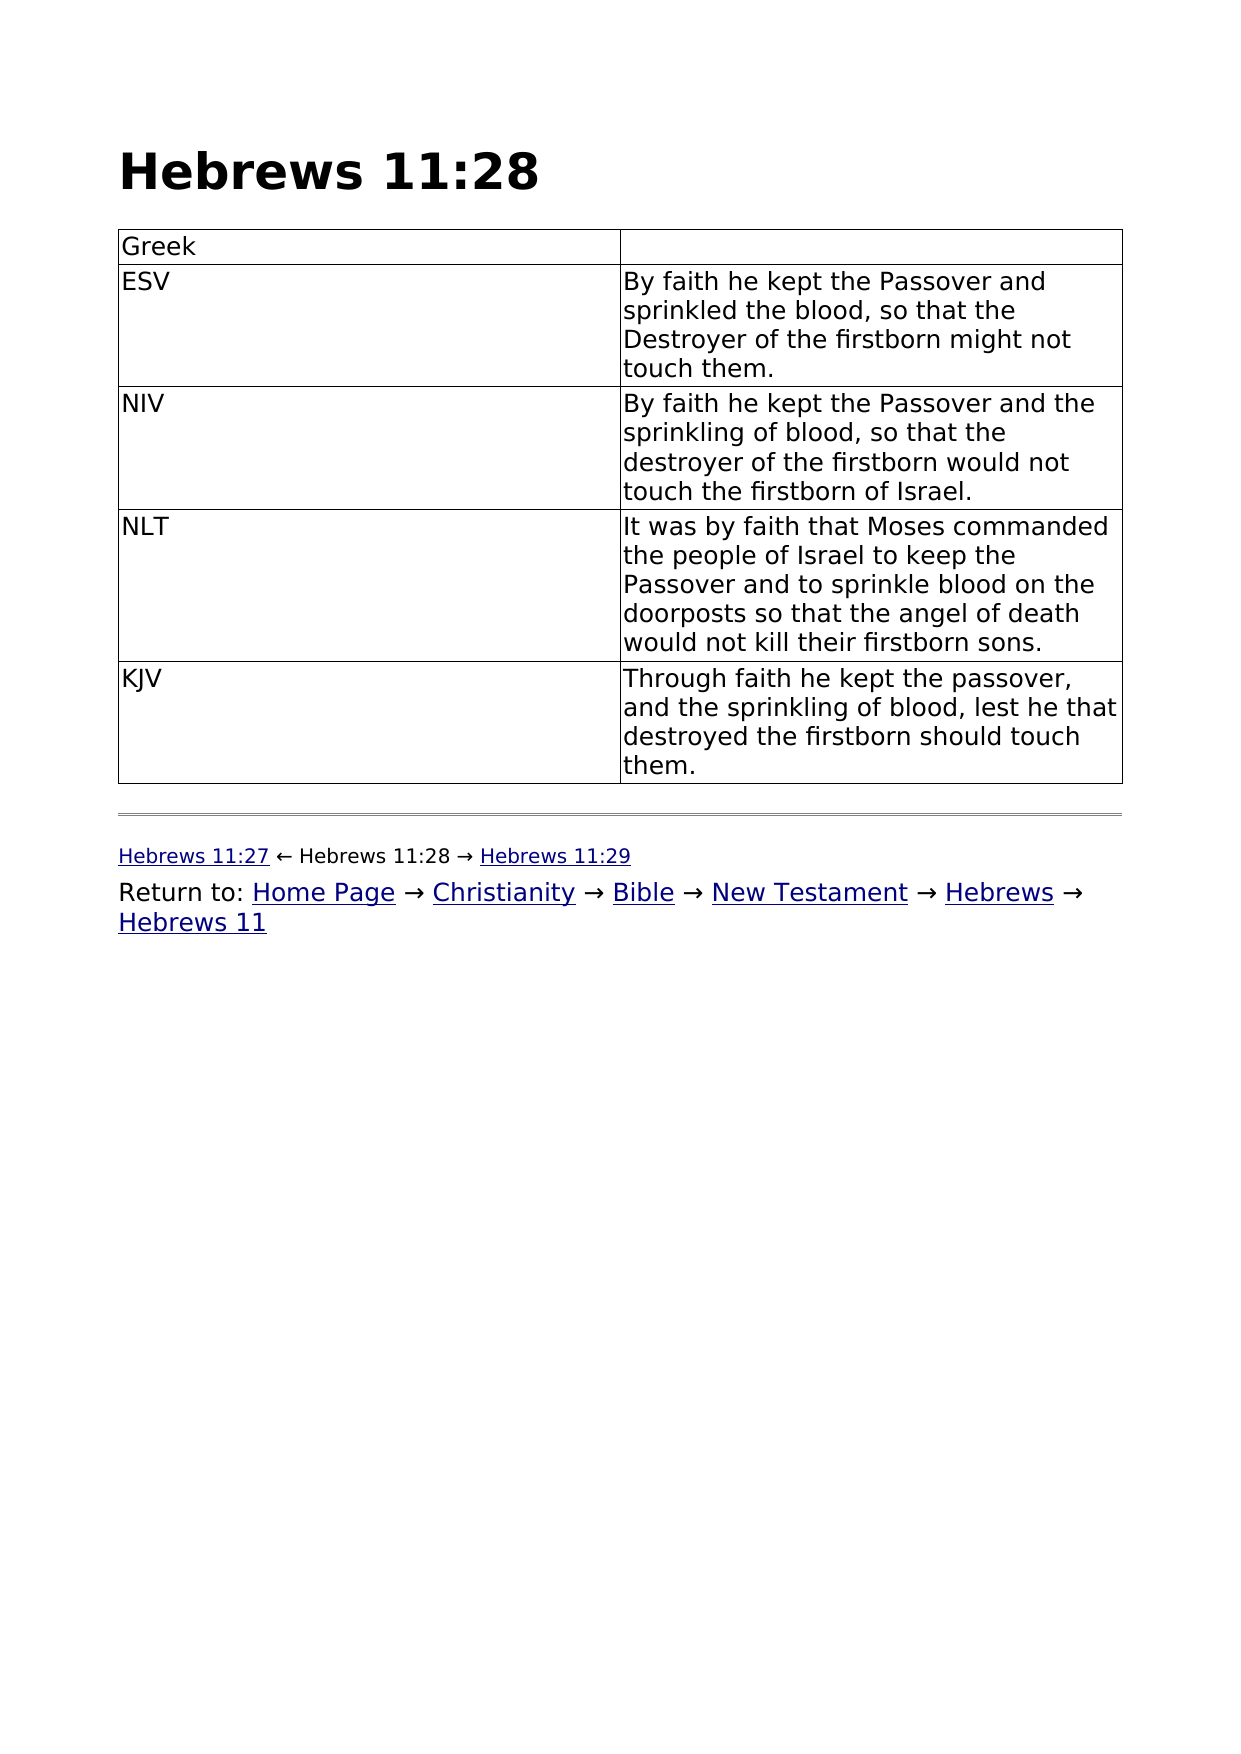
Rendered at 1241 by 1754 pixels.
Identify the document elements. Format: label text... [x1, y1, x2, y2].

table_cell KJV [119, 662, 620, 783]
text Hebrews 11:27 ← Hebrews 11:28 → Hebrews 11:29 [118, 844, 1122, 879]
table_header [621, 230, 1122, 264]
table_cell NIV [119, 387, 620, 509]
table_cell By faith he kept the Passover and sprinkled the blood, so that the Destroyer of the firstborn might not touch them. [621, 265, 1122, 386]
table_header Greek [119, 230, 620, 264]
table_cell NLT [119, 510, 620, 661]
table_cell ESV [119, 265, 620, 386]
text Return to: Home Page → Christianity → Bible → New Testament → Hebrews → Hebrews 11 [118, 879, 1122, 937]
table_cell By faith he kept the Passover and the sprinkling of blood, so that the destroyer of the firstborn would not touch the firstborn of Israel. [621, 387, 1122, 509]
subtitle Hebrews 11:28 [118, 143, 1122, 201]
table_cell It was by faith that Moses commanded the people of Israel to keep the Passover and to sprinkle blood on the doorposts so that the angel of death would not kill their firstborn sons. [621, 510, 1122, 661]
table_cell Through faith he kept the passover, and the sprinkling of blood, lest he that destroyed the firstborn should touch them. [621, 662, 1122, 783]
